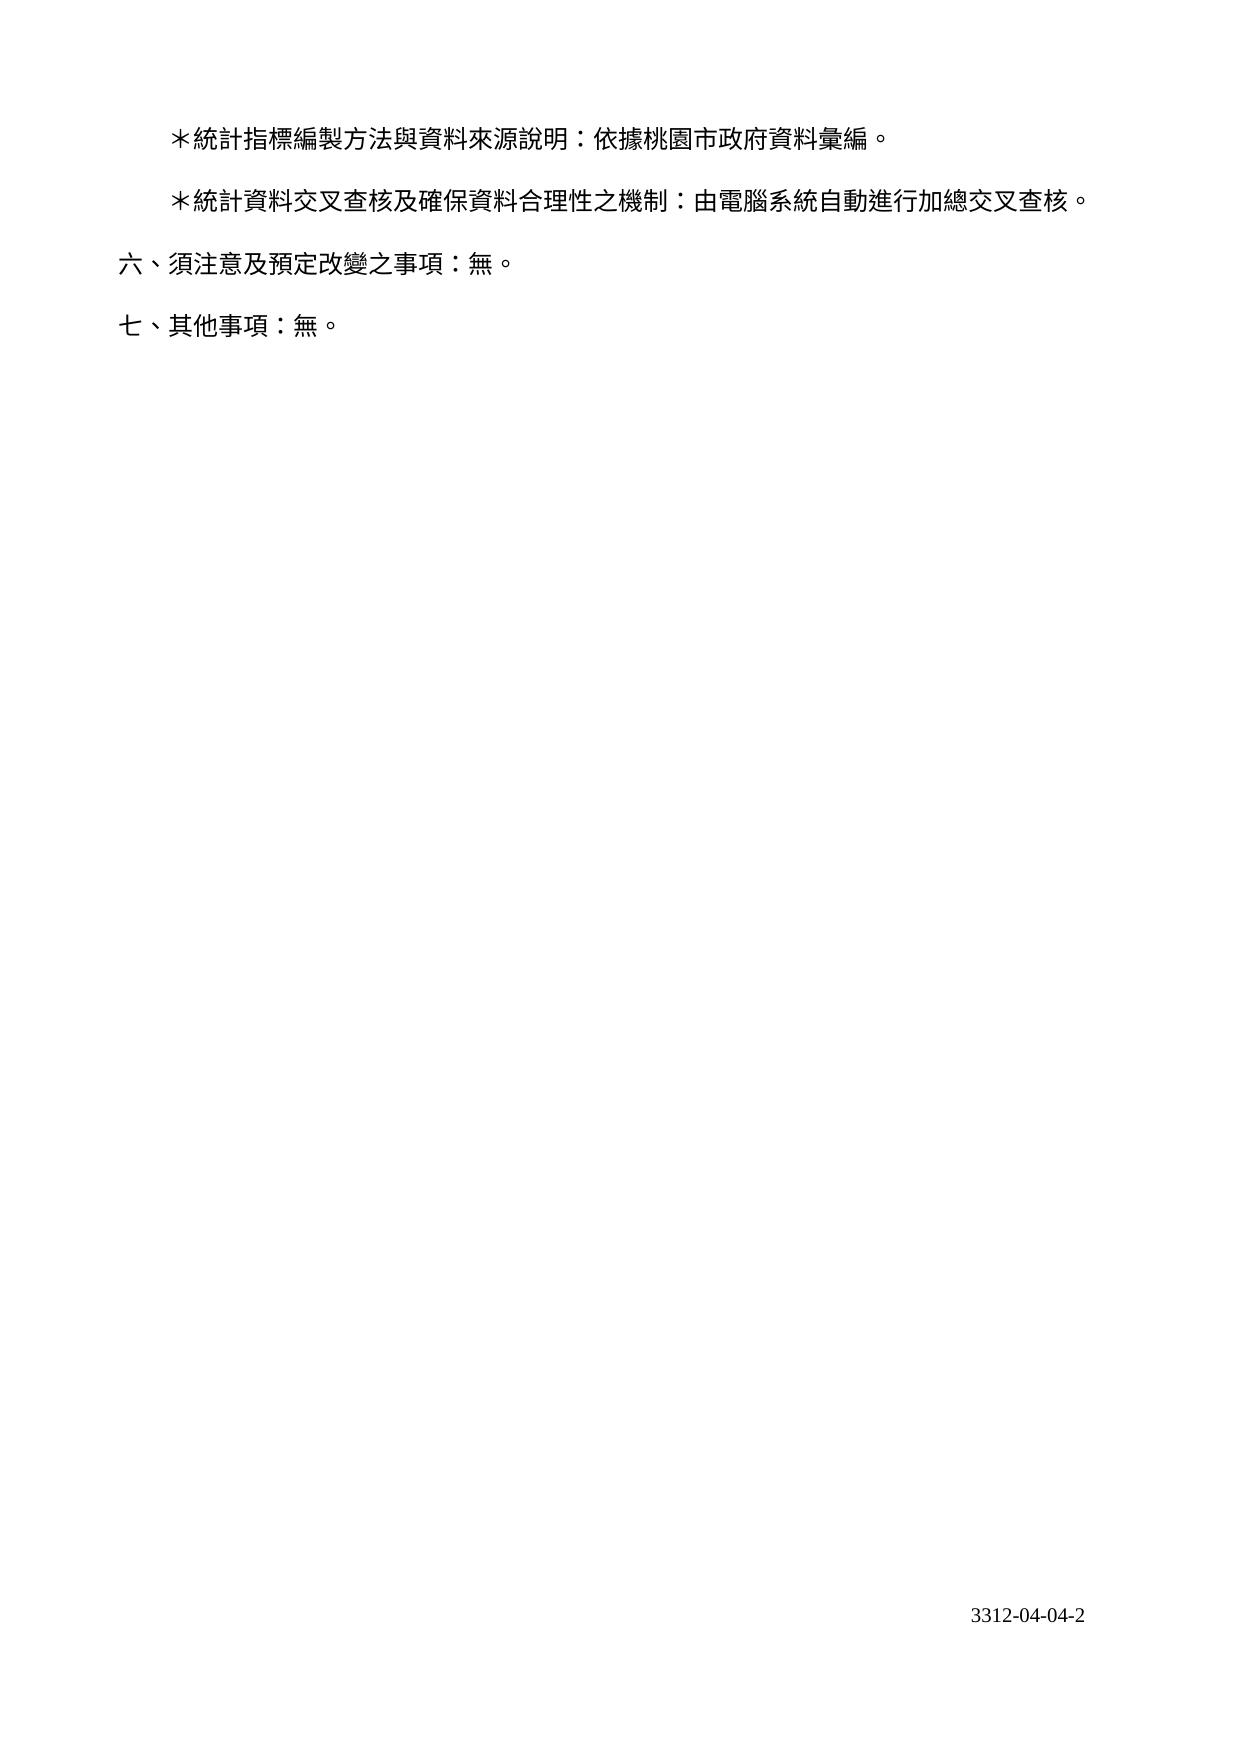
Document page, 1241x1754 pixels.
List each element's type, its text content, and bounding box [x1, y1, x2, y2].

text 七、其他事項：無。 [118, 283, 1122, 346]
text ＊統計指標編製方法與資料來源說明：依據桃園市政府資料彙編。 [168, 96, 1122, 158]
text ＊統計資料交叉查核及確保資料合理性之機制：由電腦系統自動進行加總交叉查核。 [168, 158, 1122, 221]
text 六、須注意及預定改變之事項：無。 [118, 221, 1122, 283]
